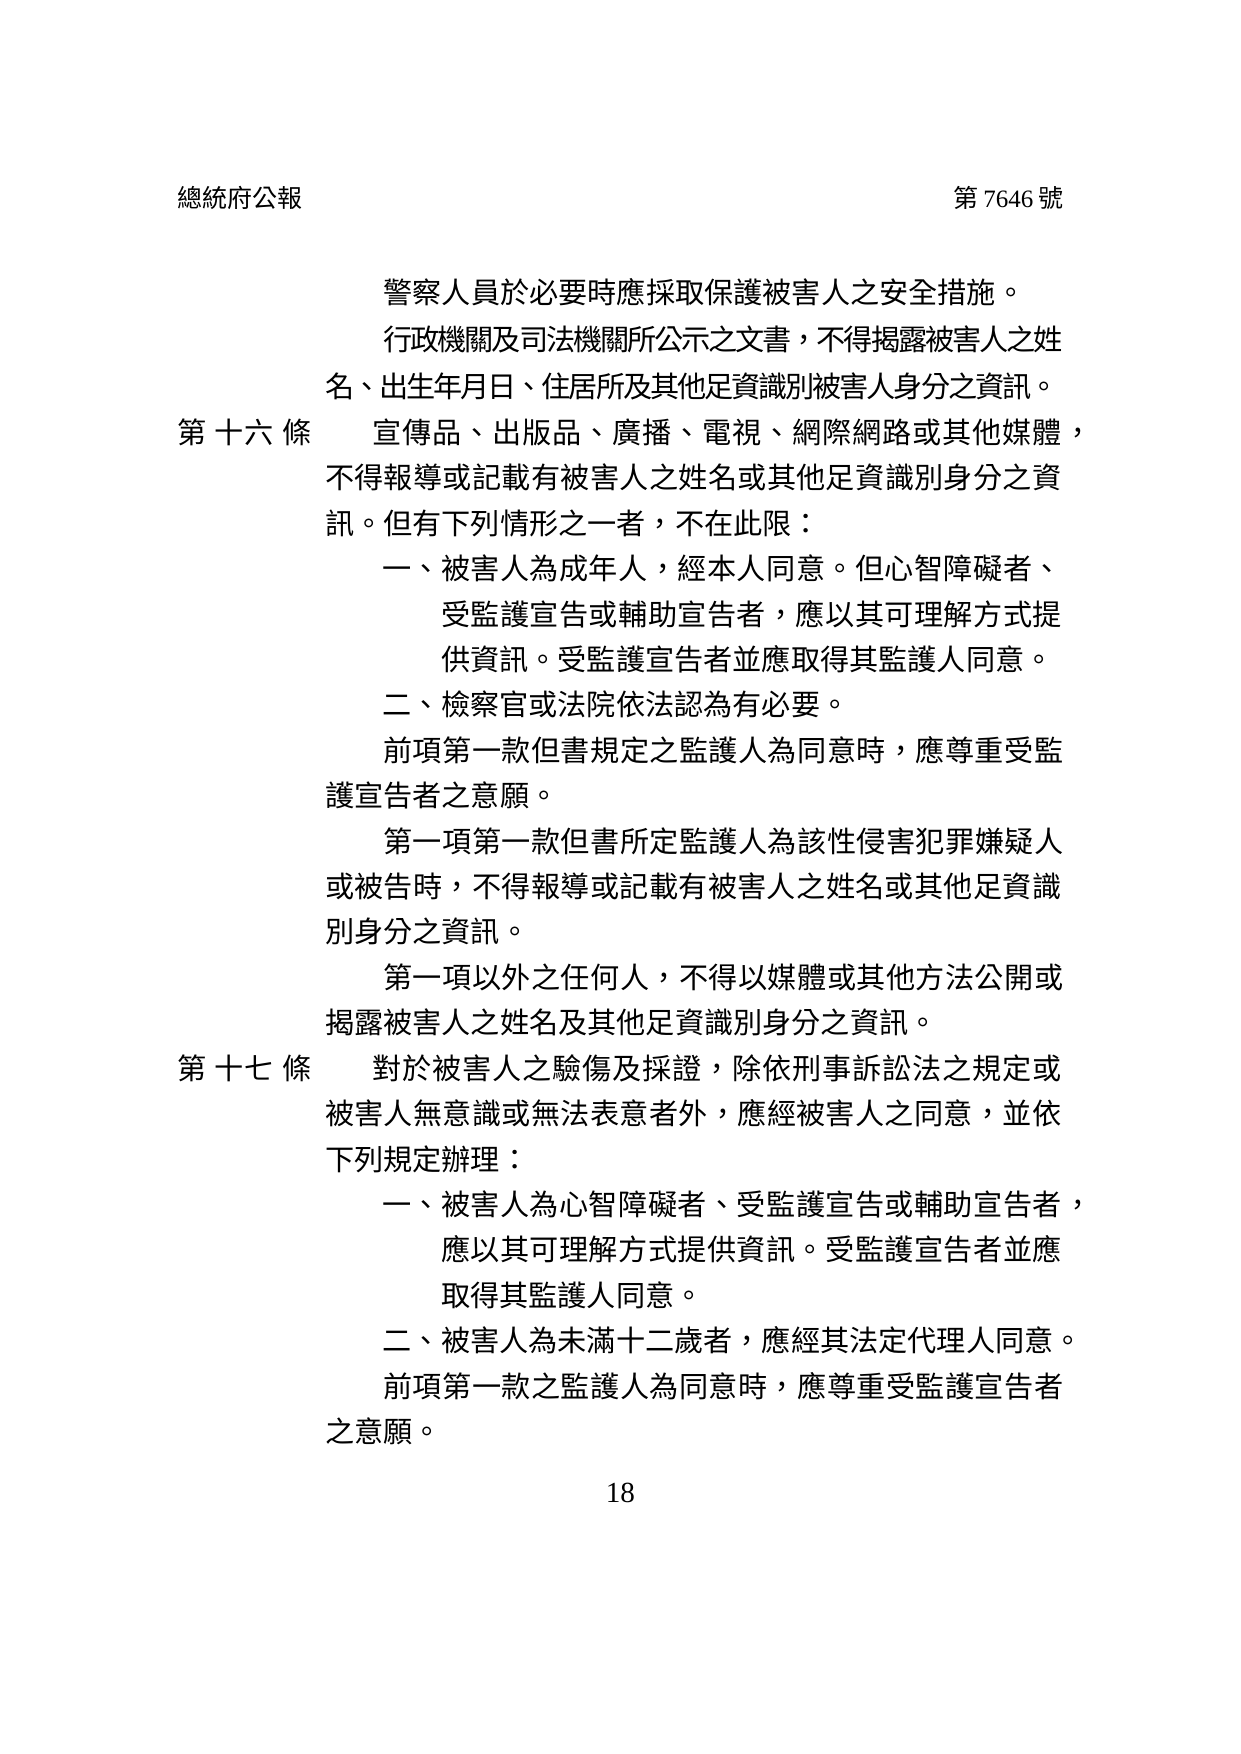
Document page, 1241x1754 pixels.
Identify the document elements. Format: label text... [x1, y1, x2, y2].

text 警察人員於必要時應採取保護被害人之安全措施。 [325, 266, 1063, 313]
text 前項第一款之監護人為同意時，應尊重受監護宣告者之意願。 [325, 1361, 1063, 1452]
text 一、 被害人為心智障礙者、受監護宣告或輔助宣告者，應以其可理解方式提供資訊。受監護宣告者並應取得其監護人同意。 [382, 1179, 1063, 1315]
text 二、 檢察官或法院依法認為有必要。 [382, 679, 1063, 725]
text 第一項第一款但書所定監護人為該性侵害犯罪嫌疑人或被告時，不得報導或記載有被害人之姓名或其他足資識別身分之資訊。 [325, 816, 1063, 952]
text 一、 被害人為成年人，經本人同意。但心智障礙者、受監護宣告或輔助宣告者，應以其可理解方式提供資訊。受監護宣告者並應取得其監護人同意。 [382, 543, 1063, 679]
text 行政機關及司法機關所公示之文書，不得揭露被害人之姓名、出生年月日、住居所及其他足資識別被害人身分之資訊。 [325, 313, 1063, 407]
text 前項第一款但書規定之監護人為同意時，應尊重受監護宣告者之意願。 [325, 725, 1063, 816]
text 二、 被害人為未滿十二歲者，應經其法定代理人同意。 [382, 1315, 1063, 1361]
text 第一項以外之任何人，不得以媒體或其他方法公開或揭露被害人之姓名及其他足資識別身分之資訊。 [325, 952, 1063, 1043]
text 第 十七 條 對於被害人之驗傷及採證，除依刑事訴訟法之規定或被害人無意識或無法表意者外，應經被害人之同意，並依下列規定辦理： [177, 1043, 1063, 1179]
text 第 十六 條 宣傳品、出版品、廣播、電視、網際網路或其他媒體，不得報導或記載有被害人之姓名或其他足資識別身分之資訊。但有下列情形之一者，不在此限： [177, 407, 1063, 543]
